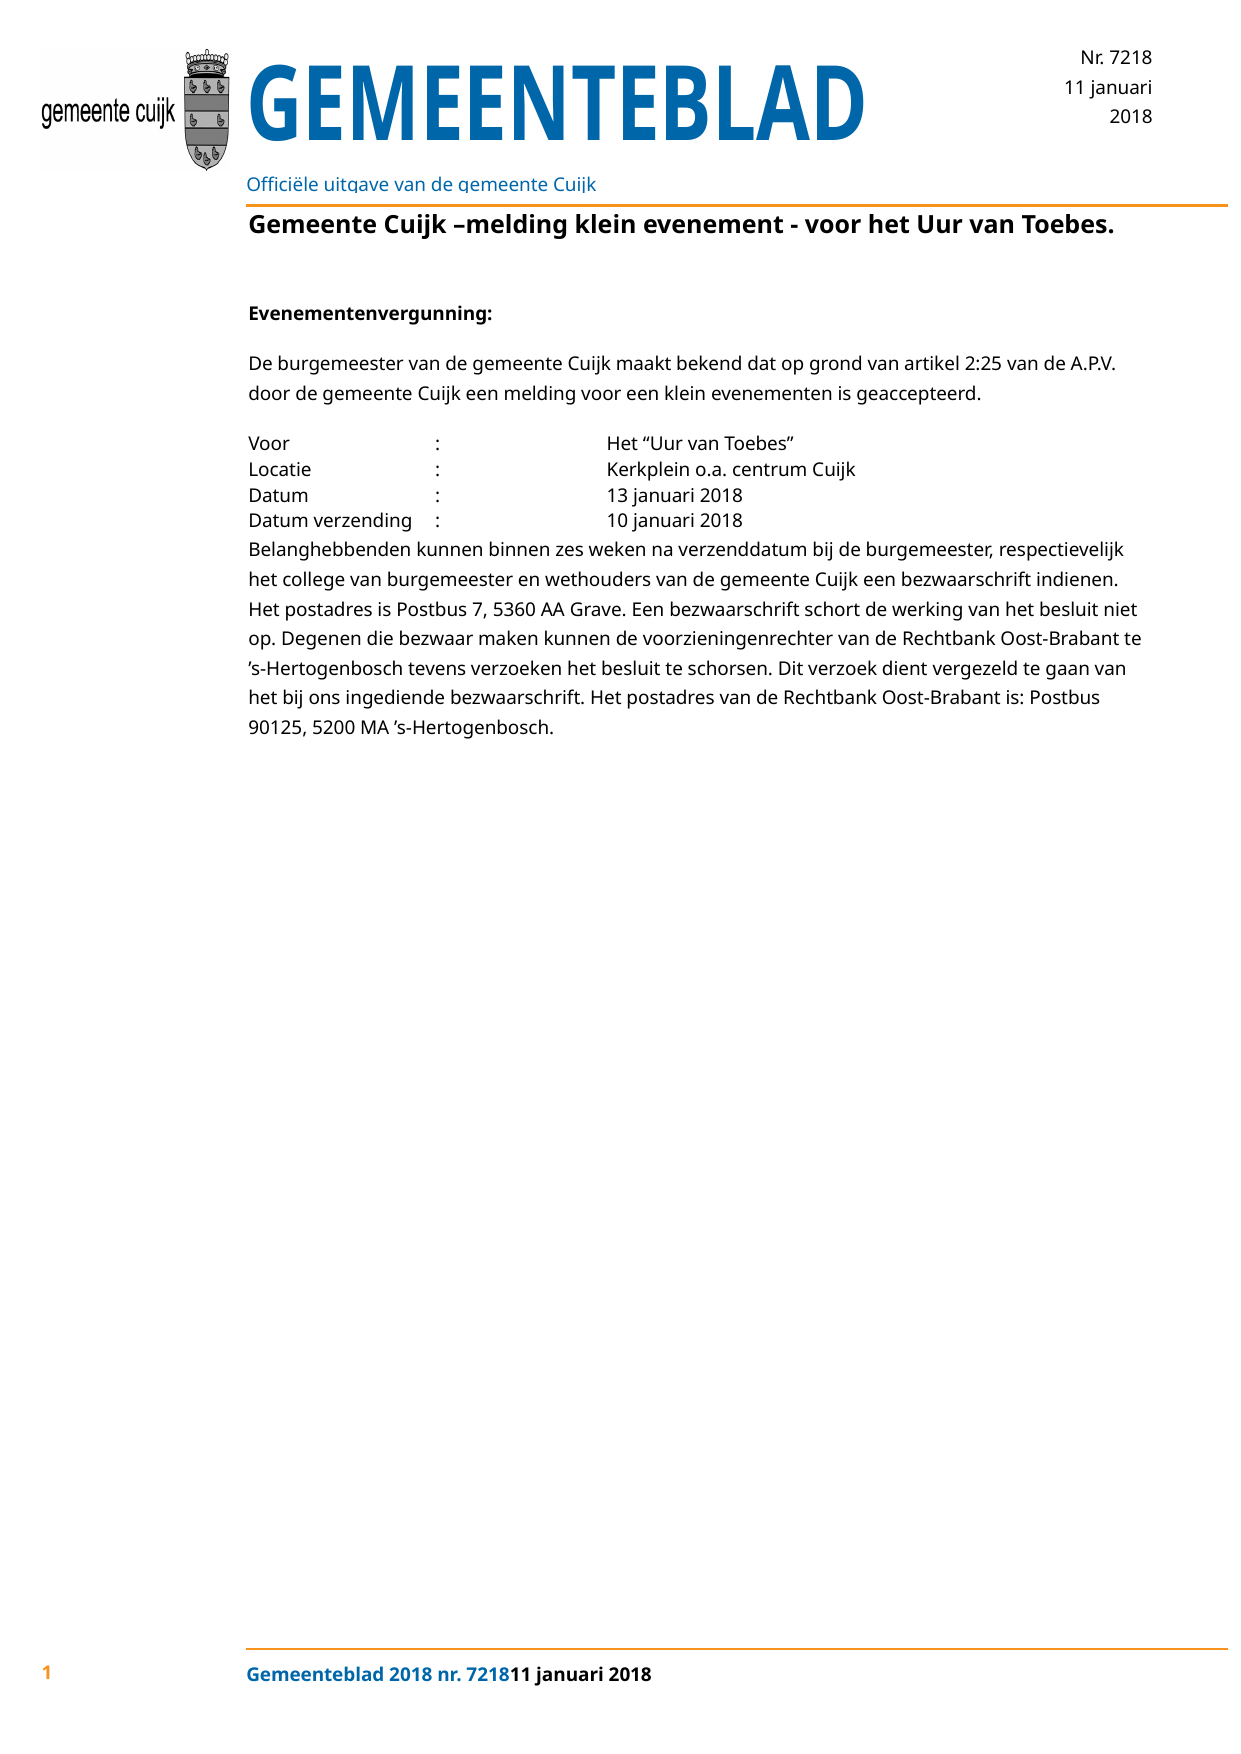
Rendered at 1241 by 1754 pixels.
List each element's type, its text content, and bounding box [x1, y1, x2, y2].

table_cell Datum [248, 482, 435, 508]
table_cell 10 januari 2018 [606, 508, 1152, 533]
text Gemeente Cuijk –melding klein evenement - voor het Uur van Toebes. [248, 207, 1152, 241]
text Evenementenvergunning: [248, 300, 1152, 326]
table_cell : [435, 482, 606, 508]
text Belanghebbenden kunnen binnen zes weken na verzenddatum bij de burgemeester, respectievelijk het college van burgemeester en wethouders van de gemeente Cuijk een bezwaarschrift indienen. Het postadres is Postbus 7, 5360 AA Grave. Een bezwaarschrift schort de werking van het besluit niet op. Degenen die bezwaar maken kunnen de voorzieningenrechter van de Rechtbank Oost-Brabant te ’s-Hertogenbosch tevens verzoeken het besluit te schorsen. Dit verzoek dient vergezeld te gaan van het bij ons ingediende bezwaarschrift. Het postadres van de Rechtbank Oost-Brabant is: Postbus 90125, 5200 MA ’s-Hertogenbosch. [248, 537, 1152, 740]
table_header : [435, 430, 606, 456]
picture [41, 47, 231, 172]
table_header Voor [248, 430, 435, 456]
table_header Het “Uur van Toebes” [606, 430, 1152, 456]
table_cell : [435, 508, 606, 533]
table_cell Locatie [248, 456, 435, 482]
text De burgemeester van de gemeente Cuijk maakt bekend dat op grond van artikel 2:25 van de A.P.V. door de gemeente Cuijk een melding voor een klein evenementen is geaccepteerd. [248, 350, 1152, 406]
table_cell : [435, 456, 606, 482]
table_cell 13 januari 2018 [606, 482, 1152, 508]
table_cell Kerkplein o.a. centrum Cuijk [606, 456, 1152, 482]
table_cell Datum verzending [248, 508, 435, 533]
